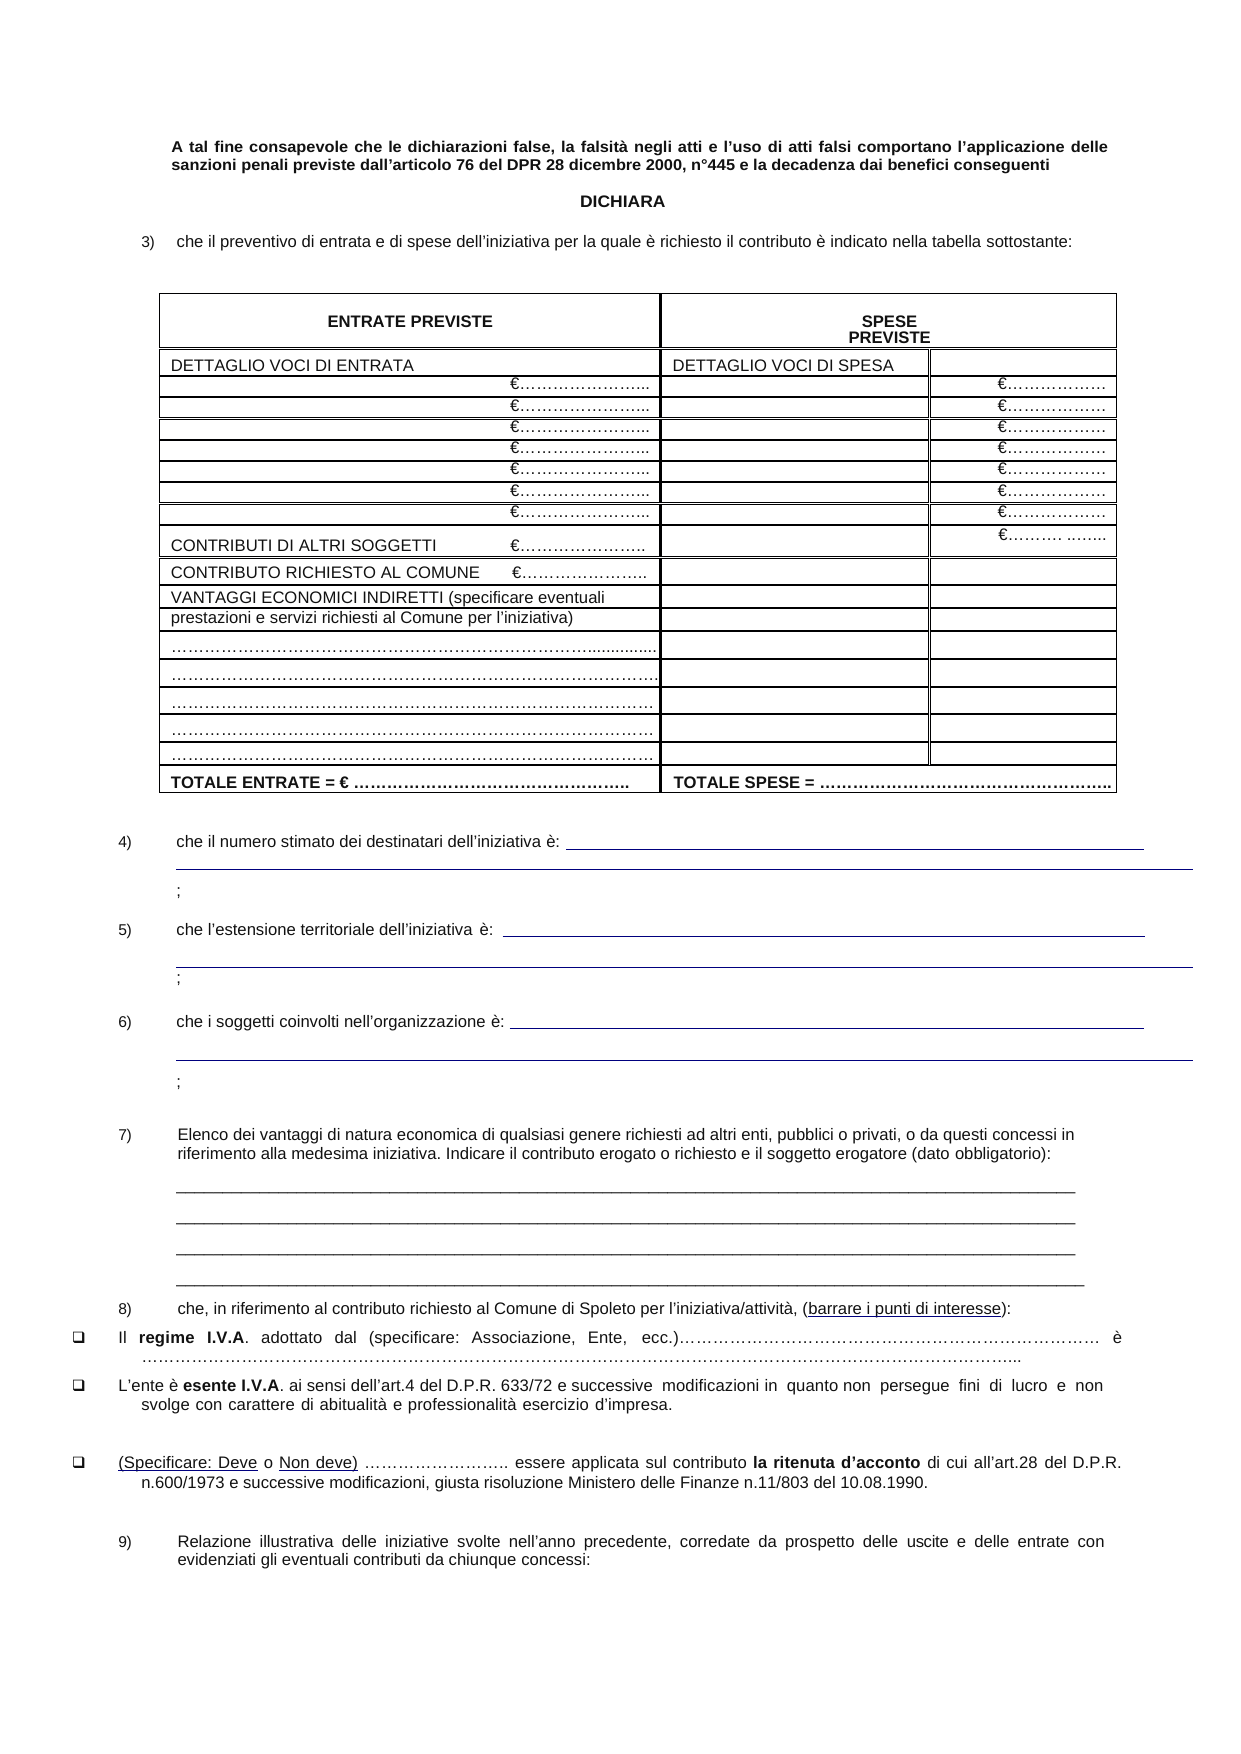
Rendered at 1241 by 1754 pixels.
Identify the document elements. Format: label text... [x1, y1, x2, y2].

list che il preventivo di entrata e di spese dell’iniziativa per la quale è richiesto il contributo è indicato nella tabella sottostante: [141, 232, 1122, 251]
table_cell [662, 688, 928, 713]
list Il regime I.V.A. adottato dal (specificare: Associazione, Ente, ecc.)………………………………………………………………… è …………………………………………………………………………………………………………………………………………... [72, 1328, 1122, 1366]
list _________________________________________________________________________________________________ [141, 1237, 1106, 1256]
table_cell [662, 743, 928, 764]
table_cell TOTALE SPESE = …………………………………………….. [662, 766, 1116, 792]
table_cell €………. ..…... [931, 526, 1116, 556]
list (Specificare: Deve o Non deve) …………………….. essere applicata sul contributo la ritenuta d’acconto di cui all’art.28 del D.P.R. n.600/1973 e successive modificazioni, giusta risoluzione Ministero delle Finanze n.11/803 del 10.08.1990. [72, 1453, 1122, 1492]
table_cell VANTAGGI ECONOMICI INDIRETTI (specificare eventuali [160, 586, 659, 607]
table_cell €…………………... [160, 462, 659, 481]
table_cell [662, 586, 928, 607]
table_cell [662, 377, 928, 396]
list _________________________________________________________________________________________________ [141, 1206, 1106, 1225]
text ; [176, 968, 1122, 987]
table_cell €……………… [931, 483, 1116, 502]
table_cell [931, 715, 1116, 741]
text [176, 852, 1122, 869]
list __________________________________________________________________________________________________ [141, 1268, 1106, 1287]
table_cell [931, 609, 1116, 630]
list Relazione illustrativa delle iniziative svolte nell’anno precedente, corredate da prospetto delle uscite e delle entrate con evidenziati gli eventuali contributi da chiunque concessi: [118, 1532, 1104, 1569]
table_cell …………………………………………………………………………… [160, 743, 659, 764]
table_header ENTRATE PREVISTE [160, 294, 659, 347]
text [176, 951, 1122, 967]
table_cell €…………………... [160, 398, 659, 417]
table_cell [662, 715, 928, 741]
table_cell prestazioni e servizi richiesti al Comune per l’iniziativa) [160, 609, 659, 630]
table_cell [931, 632, 1116, 658]
list che i soggetti coinvolti nell’organizzazione è: [118, 1012, 1122, 1031]
table_cell [931, 350, 1116, 375]
table_cell …………………………………………………………………………… [160, 715, 659, 741]
list _________________________________________________________________________________________________ [141, 1175, 1106, 1194]
table_cell [931, 688, 1116, 713]
table_cell €…………………... [160, 505, 659, 524]
table_cell CONTRIBUTO RICHIESTO AL COMUNE €………………….. [160, 559, 659, 584]
table_cell [662, 526, 928, 556]
table_cell €……………… [931, 377, 1116, 396]
table_cell …………………………………………………………………............... [160, 632, 659, 658]
table_cell €……………… [931, 462, 1116, 481]
table_cell €…………………... [160, 420, 659, 439]
table_cell CONTRIBUTI DI ALTRI SOGGETTI €………………….. [160, 526, 659, 556]
text DICHIARA [195, 191, 1050, 211]
table_cell [662, 660, 928, 686]
table_cell ……………………………………………………………………………. [160, 660, 659, 686]
list che il numero stimato dei destinatari dell’iniziativa è: [118, 832, 1122, 851]
table_cell [662, 398, 928, 417]
table_cell €……………… [931, 420, 1116, 439]
table_cell €…………………... [160, 377, 659, 396]
table_cell DETTAGLIO VOCI DI ENTRATA [160, 350, 659, 375]
table_cell [662, 505, 928, 524]
table_cell [662, 483, 928, 502]
table_cell €……………… [931, 505, 1116, 524]
table_cell …………………………………………………………………………… [160, 688, 659, 713]
table_cell DETTAGLIO VOCI DI SPESA [662, 350, 928, 375]
table_header SPESE PREVISTE [662, 294, 1116, 347]
list che, in riferimento al contributo richiesto al Comune di Spoleto per l’iniziativa/attività, (barrare i punti di interesse): [118, 1299, 1122, 1318]
table_cell [662, 441, 928, 460]
list che l’estensione territoriale dell’iniziativa è: [118, 921, 1122, 939]
table_cell [662, 462, 928, 481]
list Elenco dei vantaggi di natura economica di qualsiasi genere richiesti ad altri enti, pubblici o privati, o da questi concessi in riferimento alla medesima iniziativa. Indicare il contributo erogato o richiesto e il soggetto erogatore (dato obbligatorio): [118, 1125, 1104, 1163]
table_cell [662, 559, 928, 584]
table_cell €…………………... [160, 483, 659, 502]
text A tal fine consapevole che le dichiarazioni false, la falsità negli atti e l’uso di atti falsi comportano l’applicazione delle sanzioni penali previste dall’articolo 76 del DPR 28 dicembre 2000, n°445 e la decadenza dai benefici conseguenti [171, 137, 1110, 173]
text ; [176, 1061, 1122, 1091]
table_cell [662, 609, 928, 630]
table_cell €……………… [931, 398, 1116, 417]
table_cell [662, 632, 928, 658]
table_cell €…………………... [160, 441, 659, 460]
table_cell [931, 660, 1116, 686]
text [176, 1043, 1122, 1060]
table_cell [662, 420, 928, 439]
text ; [176, 870, 1122, 900]
table_cell TOTALE ENTRATE = € ………………………………………….. [160, 766, 659, 792]
list L’ente è esente I.V.A. ai sensi dell’art.4 del D.P.R. 633/72 e successive modificazioni in quanto non persegue fini di lucro e non svolge con carattere di abitualità e professionalità esercizio d’impresa. [72, 1376, 1104, 1414]
table_cell [931, 559, 1116, 584]
table_cell [931, 586, 1116, 607]
table_cell €……………… [931, 441, 1116, 460]
table_cell [931, 743, 1116, 764]
